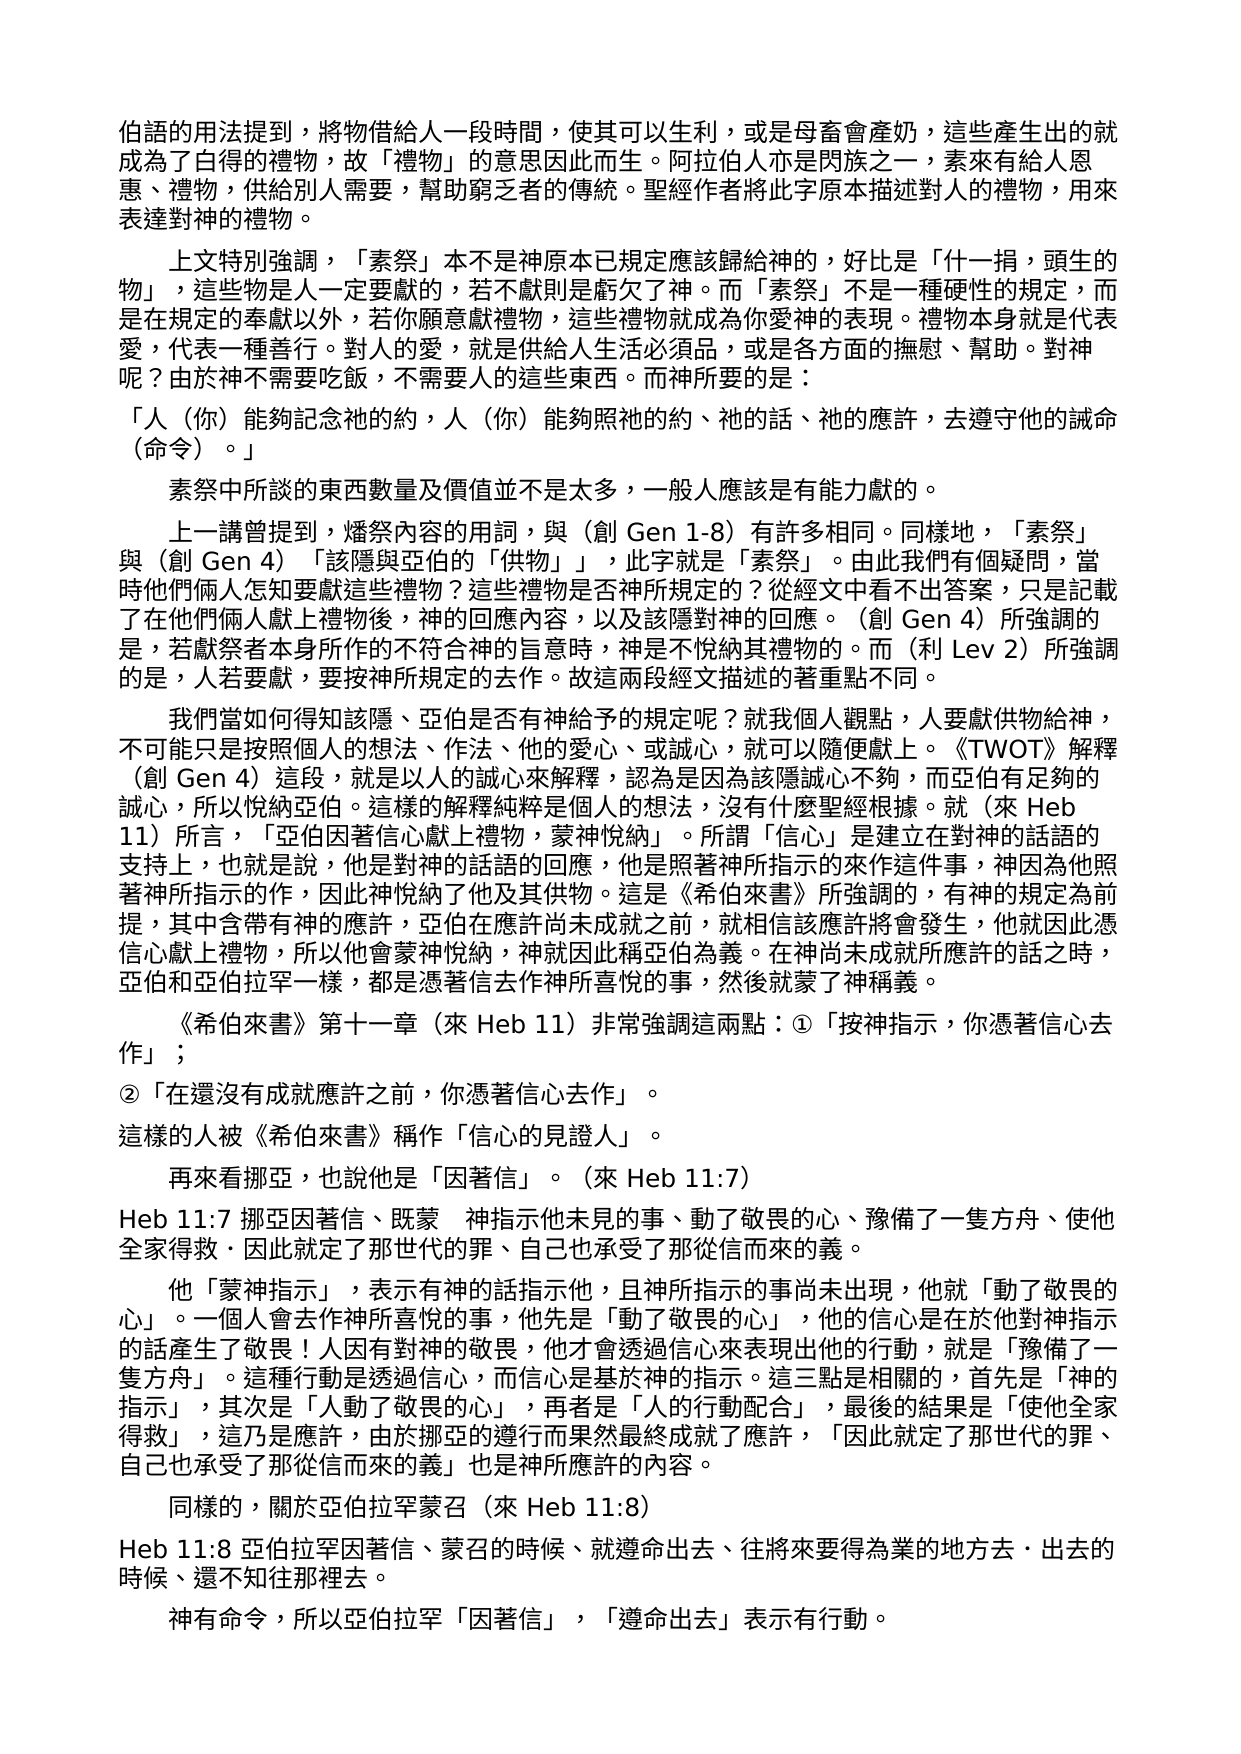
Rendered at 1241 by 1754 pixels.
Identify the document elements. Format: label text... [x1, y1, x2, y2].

text 伯語的用法提到，將物借給人一段時間，使其可以生利，或是母畜會產奶，這些產生出的就成為了白得的禮物，故「禮物」的意思因此而生。阿拉伯人亦是閃族之一，素來有給人恩惠、禮物，供給別人需要，幫助窮乏者的傳統。聖經作者將此字原本描述對人的禮物，用來表達對神的禮物。 [118, 118, 1122, 235]
text Heb 11:8 亞伯拉罕因著信、蒙召的時候、就遵命出去、往將來要得為業的地方去．出去的時候、還不知往那裡去。 [118, 1535, 1122, 1593]
text 他「蒙神指示」，表示有神的話指示他，且神所指示的事尚未出現，他就「動了敬畏的心」。一個人會去作神所喜悅的事，他先是「動了敬畏的心」，他的信心是在於他對神指示的話產生了敬畏！人因有對神的敬畏，他才會透過信心來表現出他的行動，就是「豫備了一隻方舟」。這種行動是透過信心，而信心是基於神的指示。這三點是相關的，首先是「神的指示」，其次是「人動了敬畏的心」，再者是「人的行動配合」，最後的結果是「使他全家得救」，這乃是應許，由於挪亞的遵行而果然最終成就了應許，「因此就定了那世代的罪、自己也承受了那從信而來的義」也是神所應許的內容。 [118, 1276, 1122, 1481]
text 同樣的，關於亞伯拉罕蒙召（來 Heb 11:8） [118, 1493, 1122, 1522]
text 這樣的人被《希伯來書》稱作「信心的見證人」。 [118, 1122, 1122, 1151]
text 再來看挪亞，也說他是「因著信」。（來 Heb 11:7） [118, 1164, 1122, 1193]
text 素祭中所談的東西數量及價值並不是太多，一般人應該是有能力獻的。 [118, 476, 1122, 506]
text ②「在還沒有成就應許之前，你憑著信心去作」。 [118, 1081, 1122, 1110]
text 上一講曾提到，燔祭內容的用詞，與（創 Gen 1-8）有許多相同。同樣地，「素祭」與（創 Gen 4）「該隱與亞伯的「供物」」，此字就是「素祭」。由此我們有個疑問，當時他們倆人怎知要獻這些禮物？這些禮物是否神所規定的？從經文中看不出答案，只是記載了在他們倆人獻上禮物後，神的回應內容，以及該隱對神的回應。（創 Gen 4）所強調的是，若獻祭者本身所作的不符合神的旨意時，神是不悅納其禮物的。而（利 Lev 2）所強調的是，人若要獻，要按神所規定的去作。故這兩段經文描述的著重點不同。 [118, 518, 1122, 693]
text 上文特別強調，「素祭」本不是神原本已規定應該歸給神的，好比是「什一捐，頭生的物」，這些物是人一定要獻的，若不獻則是虧欠了神。而「素祭」不是一種硬性的規定，而是在規定的奉獻以外，若你願意獻禮物，這些禮物就成為你愛神的表現。禮物本身就是代表愛，代表一種善行。對人的愛，就是供給人生活必須品，或是各方面的撫慰、幫助。對神呢？由於神不需要吃飯，不需要人的這些東西。而神所要的是： [118, 247, 1122, 393]
text 「人（你）能夠記念祂的約，人（你）能夠照祂的約、祂的話、祂的應許，去遵守他的誡命（命令）。」 [118, 406, 1122, 464]
text Heb 11:7 挪亞因著信、既蒙 神指示他未見的事、動了敬畏的心、豫備了一隻方舟、使他全家得救．因此就定了那世代的罪、自己也承受了那從信而來的義。 [118, 1206, 1122, 1264]
text 神有命令，所以亞伯拉罕「因著信」，「遵命出去」表示有行動。 [118, 1606, 1122, 1635]
text 《希伯來書》第十一章（來 Heb 11）非常強調這兩點：①「按神指示，你憑著信心去作」； [118, 1010, 1122, 1068]
text 我們當如何得知該隱、亞伯是否有神給予的規定呢？就我個人觀點，人要獻供物給神，不可能只是按照個人的想法、作法、他的愛心、或誠心，就可以隨便獻上。《TWOT》解釋（創 Gen 4）這段，就是以人的誠心來解釋，認為是因為該隱誠心不夠，而亞伯有足夠的誠心，所以悅納亞伯。這樣的解釋純粹是個人的想法，沒有什麼聖經根據。就（來 Heb 11）所言，「亞伯因著信心獻上禮物，蒙神悅納」。所謂「信心」是建立在對神的話語的支持上，也就是說，他是對神的話語的回應，他是照著神所指示的來作這件事，神因為他照著神所指示的作，因此神悅納了他及其供物。這是《希伯來書》所強調的，有神的規定為前提，其中含帶有神的應許，亞伯在應許尚未成就之前，就相信該應許將會發生，他就因此憑信心獻上禮物，所以他會蒙神悅納，神就因此稱亞伯為義。在神尚未成就所應許的話之時，亞伯和亞伯拉罕一樣，都是憑著信去作神所喜悅的事，然後就蒙了神稱義。 [118, 706, 1122, 997]
